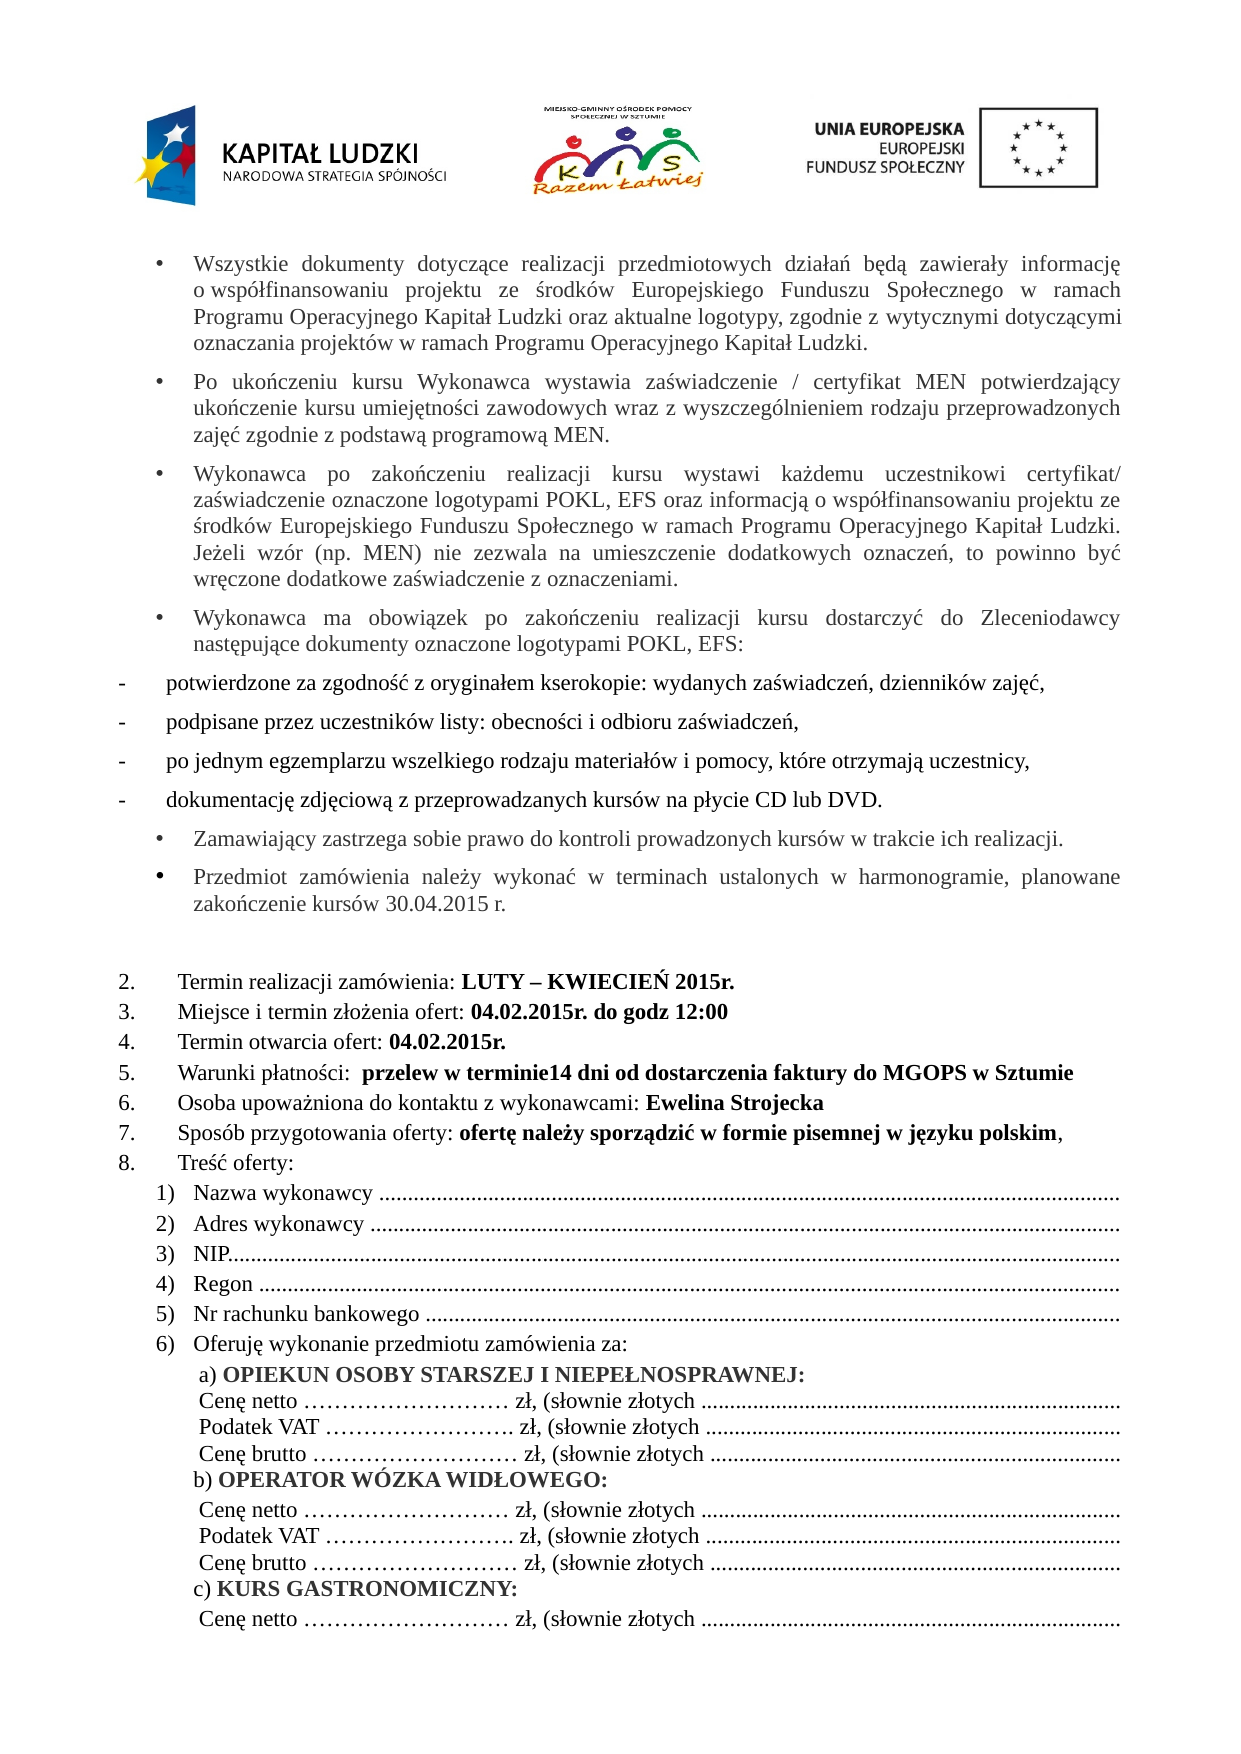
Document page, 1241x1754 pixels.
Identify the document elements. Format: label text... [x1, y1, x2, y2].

list Zamawiający zastrzega sobie prawo do kontroli prowadzonych kursów w trakcie ich realizacji. [156, 824, 1122, 851]
list Nazwa wykonawcy [156, 1179, 1122, 1206]
text Podatek VAT ……………………. zł, (słownie złotych [193, 1523, 1122, 1549]
text Cenę netto ……………………… zł, (słownie złotych [193, 1496, 1122, 1523]
list Wykonawca ma obowiązek po zakończeniu realizacji kursu dostarczyć do Zleceniodawcy następujące dokumenty oznaczone logotypami POKL, EFS: [156, 604, 1122, 657]
list Przedmiot zamówienia należy wykonać w terminach ustalonych w harmonogramie, planowane zakończenie kursów 30.04.2015 r. [156, 863, 1122, 917]
list Wykonawca po zakończeniu realizacji kursu wystawi każdemu uczestnikowi certyfikat/ zaświadczenie oznaczone logotypami POKL, EFS oraz informacją o współfinansowaniu projektu ze środków Europejskiego Funduszu Społecznego w ramach Programu Operacyjnego Kapitał Ludzki. Jeżeli wzór (np. MEN) nie zezwala na umieszczenie dodatkowych oznaczeń, to powinno być wręczone dodatkowe zaświadczenie z oznaczeniami. [156, 460, 1122, 591]
list Nr rachunku bankowego [156, 1300, 1122, 1327]
list NIP................... [156, 1240, 1122, 1266]
list Miejsce i termin złożenia ofert: 04.02.2015r. do godz 12:00 [118, 998, 1122, 1024]
list Osoba upoważniona do kontaktu z wykonawcami: Ewelina Strojecka [118, 1089, 1122, 1115]
text Cenę brutto ……………………… zł, (słownie złotych [193, 1549, 1122, 1575]
text Cenę netto ……………………… zł, (słownie złotych [193, 1606, 1122, 1632]
list Po ukończeniu kursu Wykonawca wystawia zaświadczenie / certyfikat MEN potwierdzający ukończenie kursu umiejętności zawodowych wraz z wyszczególnieniem rodzaju przeprowadzonych zajęć zgodnie z podstawą programową MEN. [156, 368, 1122, 447]
list Wszystkie dokumenty dotyczące realizacji przedmiotowych działań będą zawierały informację o współfinansowaniu projektu ze środków Europejskiego Funduszu Społecznego w ramach Programu Operacyjnego Kapitał Ludzki oraz aktualne logotypy, zgodnie z wytycznymi dotyczącymi oznaczania projektów w ramach Programu Operacyjnego Kapitał Ludzki. [156, 250, 1122, 356]
list Sposób przygotowania oferty: ofertę należy sporządzić w formie pisemnej w języku polskim, [118, 1119, 1122, 1145]
text Cenę netto ……………………… zł, (słownie złotych [193, 1387, 1122, 1413]
list Termin realizacji zamówienia: LUTY – KWIECIEŃ 2015r. [118, 968, 1122, 994]
list Warunki płatności: przelew w terminie14 dni od dostarczenia faktury do MGOPS w Sztumie [118, 1058, 1122, 1085]
list Regon [156, 1270, 1122, 1296]
text - podpisane przez uczestników listy: obecności i odbioru zaświadczeń, [118, 708, 1122, 734]
text - potwierdzone za zgodność z oryginałem kserokopie: wydanych zaświadczeń, dzienników zajęć, [118, 669, 1122, 696]
text b) OPERATOR WÓZKA WIDŁOWEGO: [193, 1466, 1122, 1492]
list Adres wykonawcy [156, 1209, 1122, 1236]
text Cenę brutto ……………………… zł, (słownie złotych [193, 1440, 1122, 1466]
list Oferuję wykonanie przedmiotu zamówienia za: [156, 1330, 1122, 1357]
text Podatek VAT ……………………. zł, (słownie złotych [193, 1413, 1122, 1440]
text - po jednym egzemplarzu wszelkiego rodzaju materiałów i pomocy, które otrzymają uczestnicy, [118, 747, 1122, 773]
picture [118, 76, 1123, 214]
list Termin otwarcia ofert: 04.02.2015r. [118, 1028, 1122, 1055]
list Treść oferty: [118, 1149, 1122, 1176]
text - dokumentację zdjęciową z przeprowadzanych kursów na płycie CD lub DVD. [118, 786, 1122, 812]
text a) OPIEKUN OSOBY STARSZEJ I NIEPEŁNOSPRAWNEJ: [193, 1361, 1122, 1387]
text c) KURS GASTRONOMICZNY: [193, 1575, 1122, 1602]
